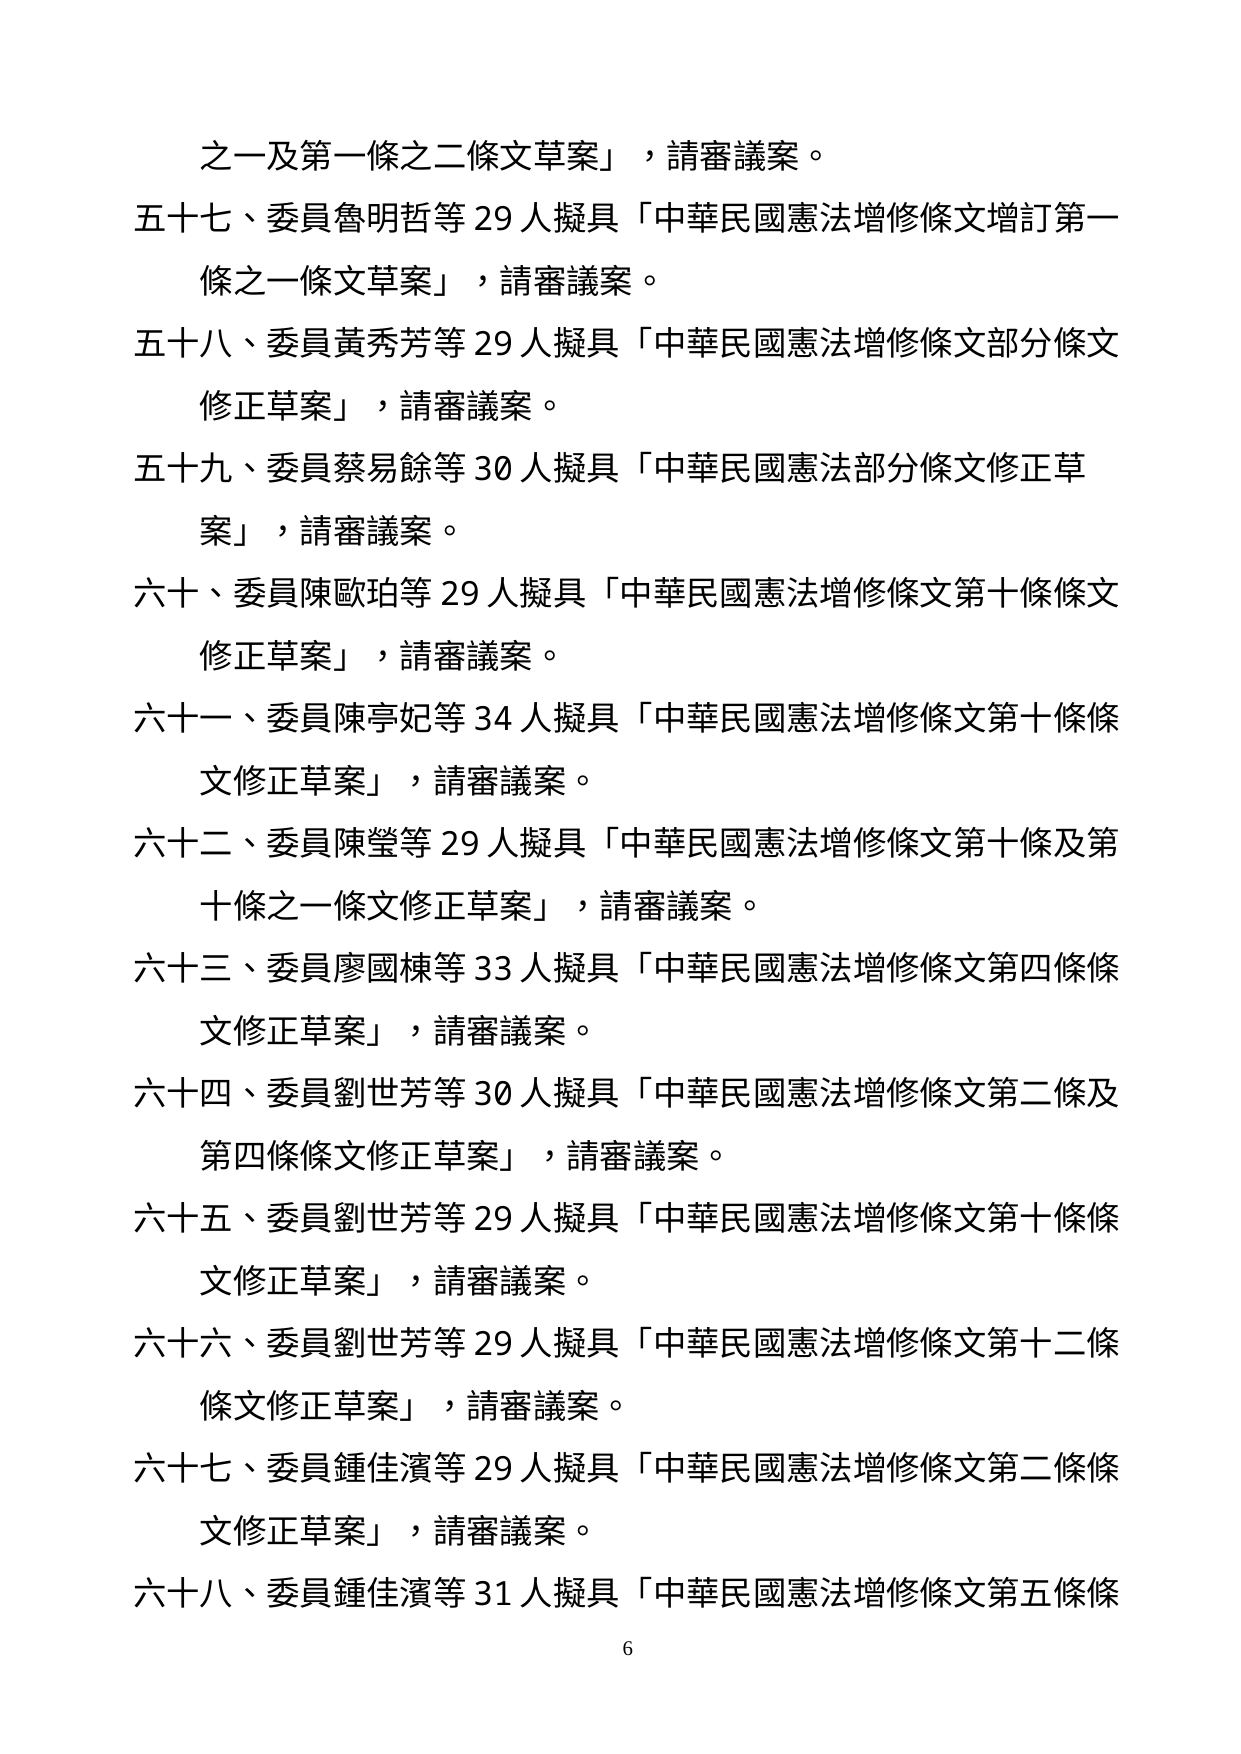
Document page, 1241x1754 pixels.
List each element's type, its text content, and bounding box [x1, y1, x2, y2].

text 之一及第一條之二條文草案」，請審議案。 [133, 112, 1122, 175]
text 六十二、委員陳瑩等29人擬具「中華民國憲法增修條文第十條及第十條之一條文修正草案」，請審議案。 [133, 800, 1122, 925]
text 五十八、委員黃秀芳等29人擬具「中華民國憲法增修條文部分條文修正草案」，請審議案。 [133, 300, 1122, 425]
text 六十三、委員廖國棟等33人擬具「中華民國憲法增修條文第四條條文修正草案」，請審議案。 [133, 925, 1122, 1050]
text 六十八、委員鍾佳濱等31人擬具「中華民國憲法增修條文第五條條 [133, 1550, 1122, 1612]
text 六十六、委員劉世芳等29人擬具「中華民國憲法增修條文第十二條條文修正草案」，請審議案。 [133, 1300, 1122, 1425]
text 六十七、委員鍾佳濱等29人擬具「中華民國憲法增修條文第二條條文修正草案」，請審議案。 [133, 1425, 1122, 1550]
text 六十、委員陳歐珀等29人擬具「中華民國憲法增修條文第十條條文修正草案」，請審議案。 [133, 550, 1122, 675]
text 六十一、委員陳亭妃等34人擬具「中華民國憲法增修條文第十條條文修正草案」，請審議案。 [133, 675, 1122, 800]
text 六十五、委員劉世芳等29人擬具「中華民國憲法增修條文第十條條文修正草案」，請審議案。 [133, 1175, 1122, 1300]
text 五十九、委員蔡易餘等30人擬具「中華民國憲法部分條文修正草案」，請審議案。 [133, 425, 1122, 550]
text 六十四、委員劉世芳等30人擬具「中華民國憲法增修條文第二條及第四條條文修正草案」，請審議案。 [133, 1050, 1122, 1175]
text 五十七、委員魯明哲等29人擬具「中華民國憲法增修條文增訂第一條之一條文草案」，請審議案。 [133, 175, 1122, 300]
